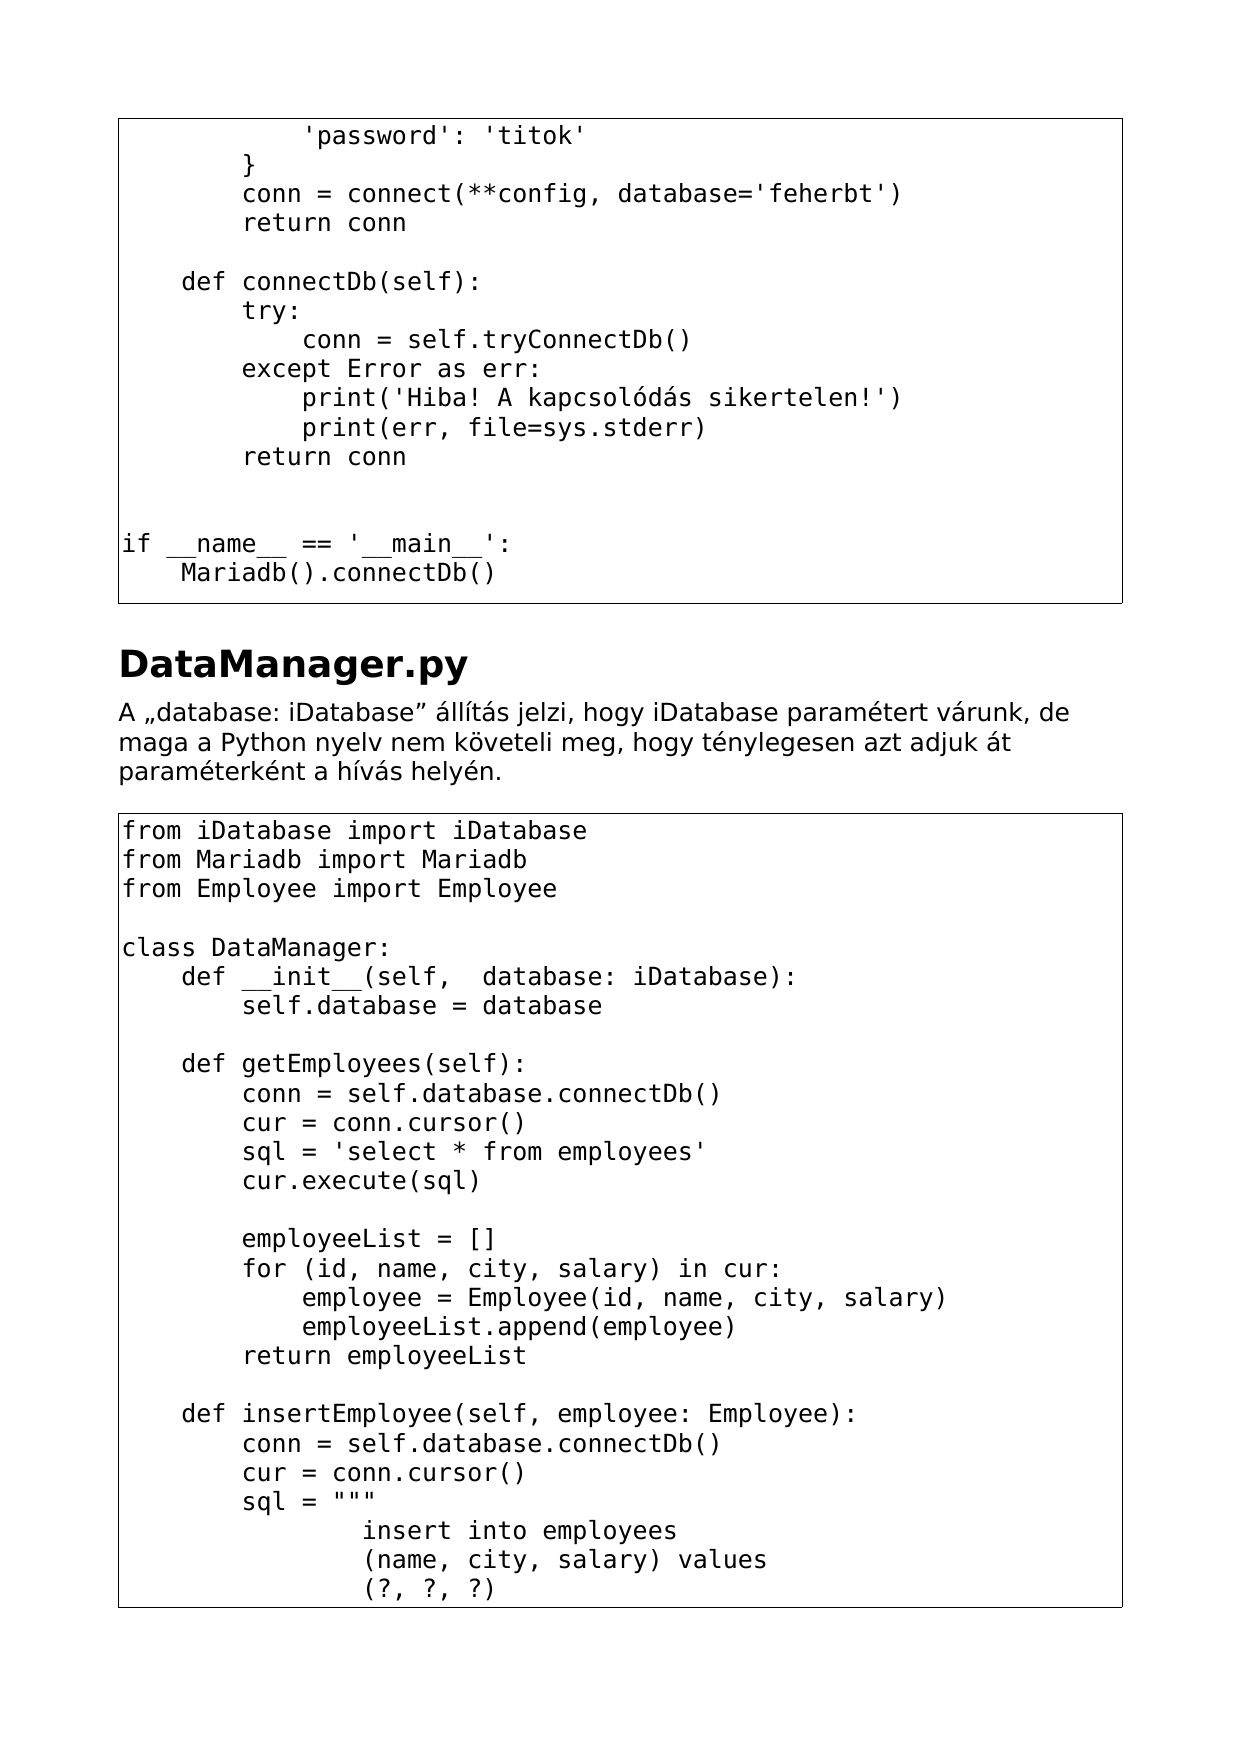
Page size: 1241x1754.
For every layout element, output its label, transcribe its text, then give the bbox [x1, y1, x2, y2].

text A „database: iDatabase” állítás jelzi, hogy iDatabase paramétert várunk, de maga a Python nyelv nem követeli meg, hogy ténylegesen azt adjuk át paraméterként a hívás helyén. [118, 698, 1122, 786]
table_header 'password': 'titok' } conn = connect(**config, database='feherbt') return conn def connectDb(self): try: conn = self.tryConnectDb() except Error as err: print('Hiba! A kapcsolódás sikertelen!') print(err, file=sys.stderr) return conn if __name__ == '__main__': Mariadb().connectDb() [119, 119, 1122, 602]
table_header from iDatabase import iDatabase from Mariadb import Mariadb from Employee import Employee class DataManager: def __init__(self, database: iDatabase): self.database = database def getEmployees(self): conn = self.database.connectDb() cur = conn.cursor() sql = 'select * from employees' cur.execute(sql) employeeList = [] for (id, name, city, salary) in cur: employee = Employee(id, name, city, salary) employeeList.append(employee) return employeeList def insertEmployee(self, employee: Employee): conn = self.database.connectDb() cur = conn.cursor() sql = """ insert into employees (name, city, salary) values (?, ?, ?) [119, 814, 1122, 1607]
subtitle DataManager.py [118, 642, 1122, 686]
